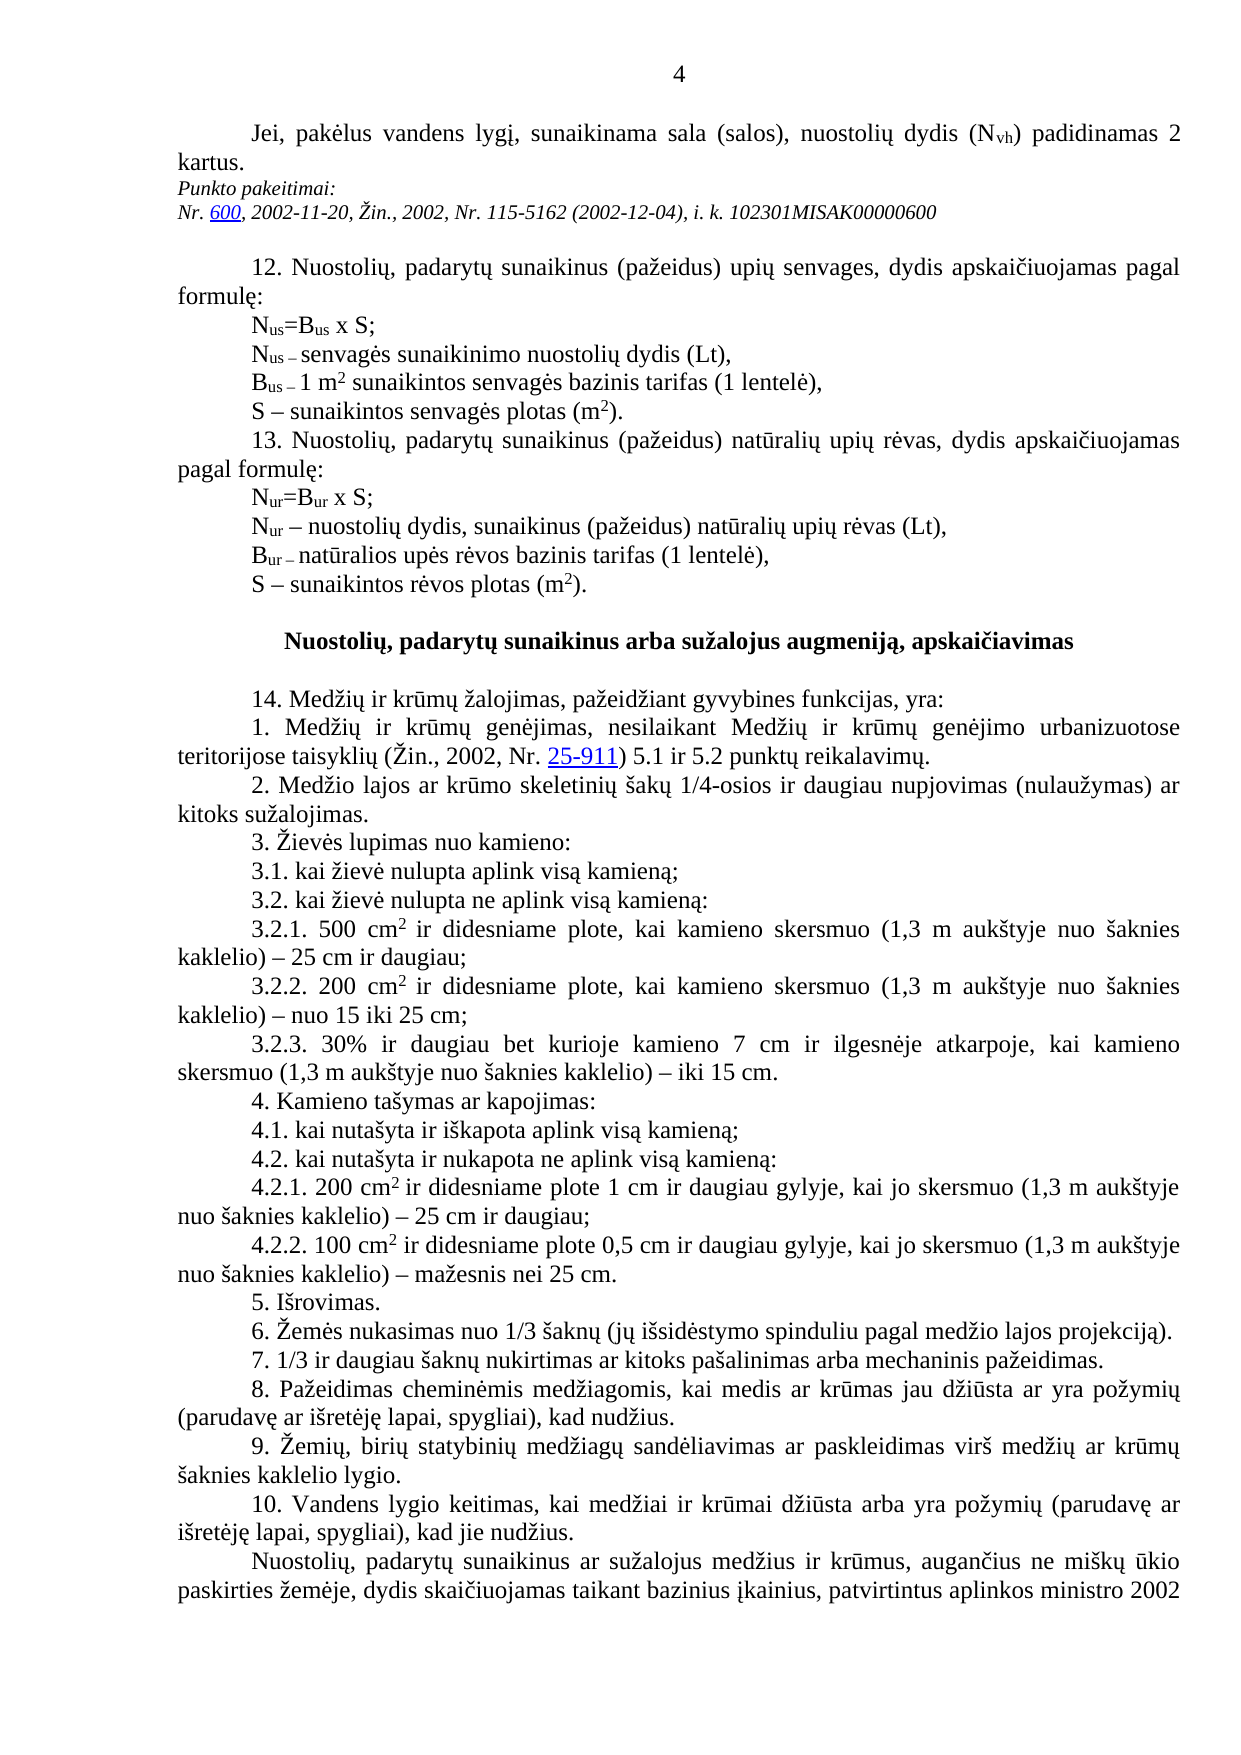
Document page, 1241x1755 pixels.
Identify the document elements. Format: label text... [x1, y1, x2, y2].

text 12. Nuostolių, padarytų sunaikinus (pažeidus) upių senvages, dydis apskaičiuojamas pagal formulę: [177, 252, 1181, 310]
text Punkto pakeitimai: [177, 176, 1181, 200]
text Nur=Bur x S; [177, 482, 1181, 511]
text Bus – 1 m2 sunaikintos senvagės bazinis tarifas (1 lentelė), [177, 367, 1181, 396]
text 2. Medžio lajos ar krūmo skeletinių šakų 1/4-osios ir daugiau nupjovimas (nulaužymas) ar kitoks sužalojimas. [177, 770, 1181, 827]
text 13. Nuostolių, padarytų sunaikinus (pažeidus) natūralių upių rėvas, dydis apskaičiuojamas pagal formulę: [177, 425, 1181, 482]
text 4. Kamieno tašymas ar kapojimas: [177, 1086, 1181, 1115]
text Nr. 600, 2002-11-20, Žin., 2002, Nr. 115-5162 (2002-12-04), i. k. 102301MISAK00000600 [177, 200, 1181, 224]
text Jei, pakėlus vandens lygį, sunaikinama sala (salos), nuostolių dydis (Nvh) padidinamas 2 kartus. [177, 118, 1181, 176]
text 3.1. kai žievė nulupta aplink visą kamieną; [177, 856, 1181, 885]
text S – sunaikintos rėvos plotas (m2). [177, 569, 1181, 597]
text 7. 1/3 ir daugiau šaknų nukirtimas ar kitoks pašalinimas arba mechaninis pažeidimas. [177, 1345, 1181, 1374]
text 9. Žemių, birių statybinių medžiagų sandėliavimas ar paskleidimas virš medžių ar krūmų šaknies kaklelio lygio. [177, 1431, 1181, 1489]
text 4.2.2. 100 cm2 ir didesniame plote 0,5 cm ir daugiau gylyje, kai jo skersmuo (1,3 m aukštyje nuo šaknies kaklelio) – mažesnis nei 25 cm. [177, 1230, 1181, 1287]
text 3.2.1. 500 cm2 ir didesniame plote, kai kamieno skersmuo (1,3 m aukštyje nuo šaknies kaklelio) – 25 cm ir daugiau; [177, 914, 1181, 971]
text 3.2.2. 200 cm2 ir didesniame plote, kai kamieno skersmuo (1,3 m aukštyje nuo šaknies kaklelio) – nuo 15 iki 25 cm; [177, 971, 1181, 1029]
text 10. Vandens lygio keitimas, kai medžiai ir krūmai džiūsta arba yra požymių (parudavę ar išretėję lapai, spygliai), kad jie nudžius. [177, 1489, 1181, 1546]
text 3.2.3. 30% ir daugiau bet kurioje kamieno 7 cm ir ilgesnėje atkarpoje, kai kamieno skersmuo (1,3 m aukštyje nuo šaknies kaklelio) – iki 15 cm. [177, 1029, 1181, 1086]
text 4.2.1. 200 cm2 ir didesniame plote 1 cm ir daugiau gylyje, kai jo skersmuo (1,3 m aukštyje nuo šaknies kaklelio) – 25 cm ir daugiau; [177, 1172, 1181, 1230]
text Nus=Bus x S; [177, 310, 1181, 339]
text S – sunaikintos senvagės plotas (m2). [177, 396, 1181, 425]
text 8. Pažeidimas cheminėmis medžiagomis, kai medis ar krūmas jau džiūsta ar yra požymių (parudavę ar išretėję lapai, spygliai), kad nudžius. [177, 1374, 1181, 1431]
text Bur – natūralios upės rėvos bazinis tarifas (1 lentelė), [177, 540, 1181, 569]
text 5. Išrovimas. [177, 1287, 1181, 1316]
text 4.1. kai nutašyta ir iškapota aplink visą kamieną; [177, 1115, 1181, 1144]
text Nur – nuostolių dydis, sunaikinus (pažeidus) natūralių upių rėvas (Lt), [177, 511, 1181, 540]
text 3.2. kai žievė nulupta ne aplink visą kamieną: [177, 885, 1181, 914]
text 1. Medžių ir krūmų genėjimas, nesilaikant Medžių ir krūmų genėjimo urbanizuotose teritorijose taisyklių (Žin., 2002, Nr. 25-911) 5.1 ir 5.2 punktų reikalavimų. [177, 712, 1181, 770]
text 4.2. kai nutašyta ir nukapota ne aplink visą kamieną: [177, 1144, 1181, 1172]
text 3. Žievės lupimas nuo kamieno: [177, 827, 1181, 856]
text Nuostolių, padarytų sunaikinus ar sužalojus medžius ir krūmus, augančius ne miškų ūkio paskirties žemėje, dydis skaičiuojamas taikant bazinius įkainius, patvirtintus aplinkos ministro 2002 [177, 1546, 1181, 1604]
text Nuostolių, padarytų sunaikinus arba sužalojus augmeniją, apskaičiavimas [177, 626, 1181, 655]
text 6. Žemės nukasimas nuo 1/3 šaknų (jų išsidėstymo spinduliu pagal medžio lajos projekciją). [177, 1316, 1181, 1345]
text 14. Medžių ir krūmų žalojimas, pažeidžiant gyvybines funkcijas, yra: [177, 684, 1181, 712]
text Nus – senvagės sunaikinimo nuostolių dydis (Lt), [177, 339, 1181, 367]
